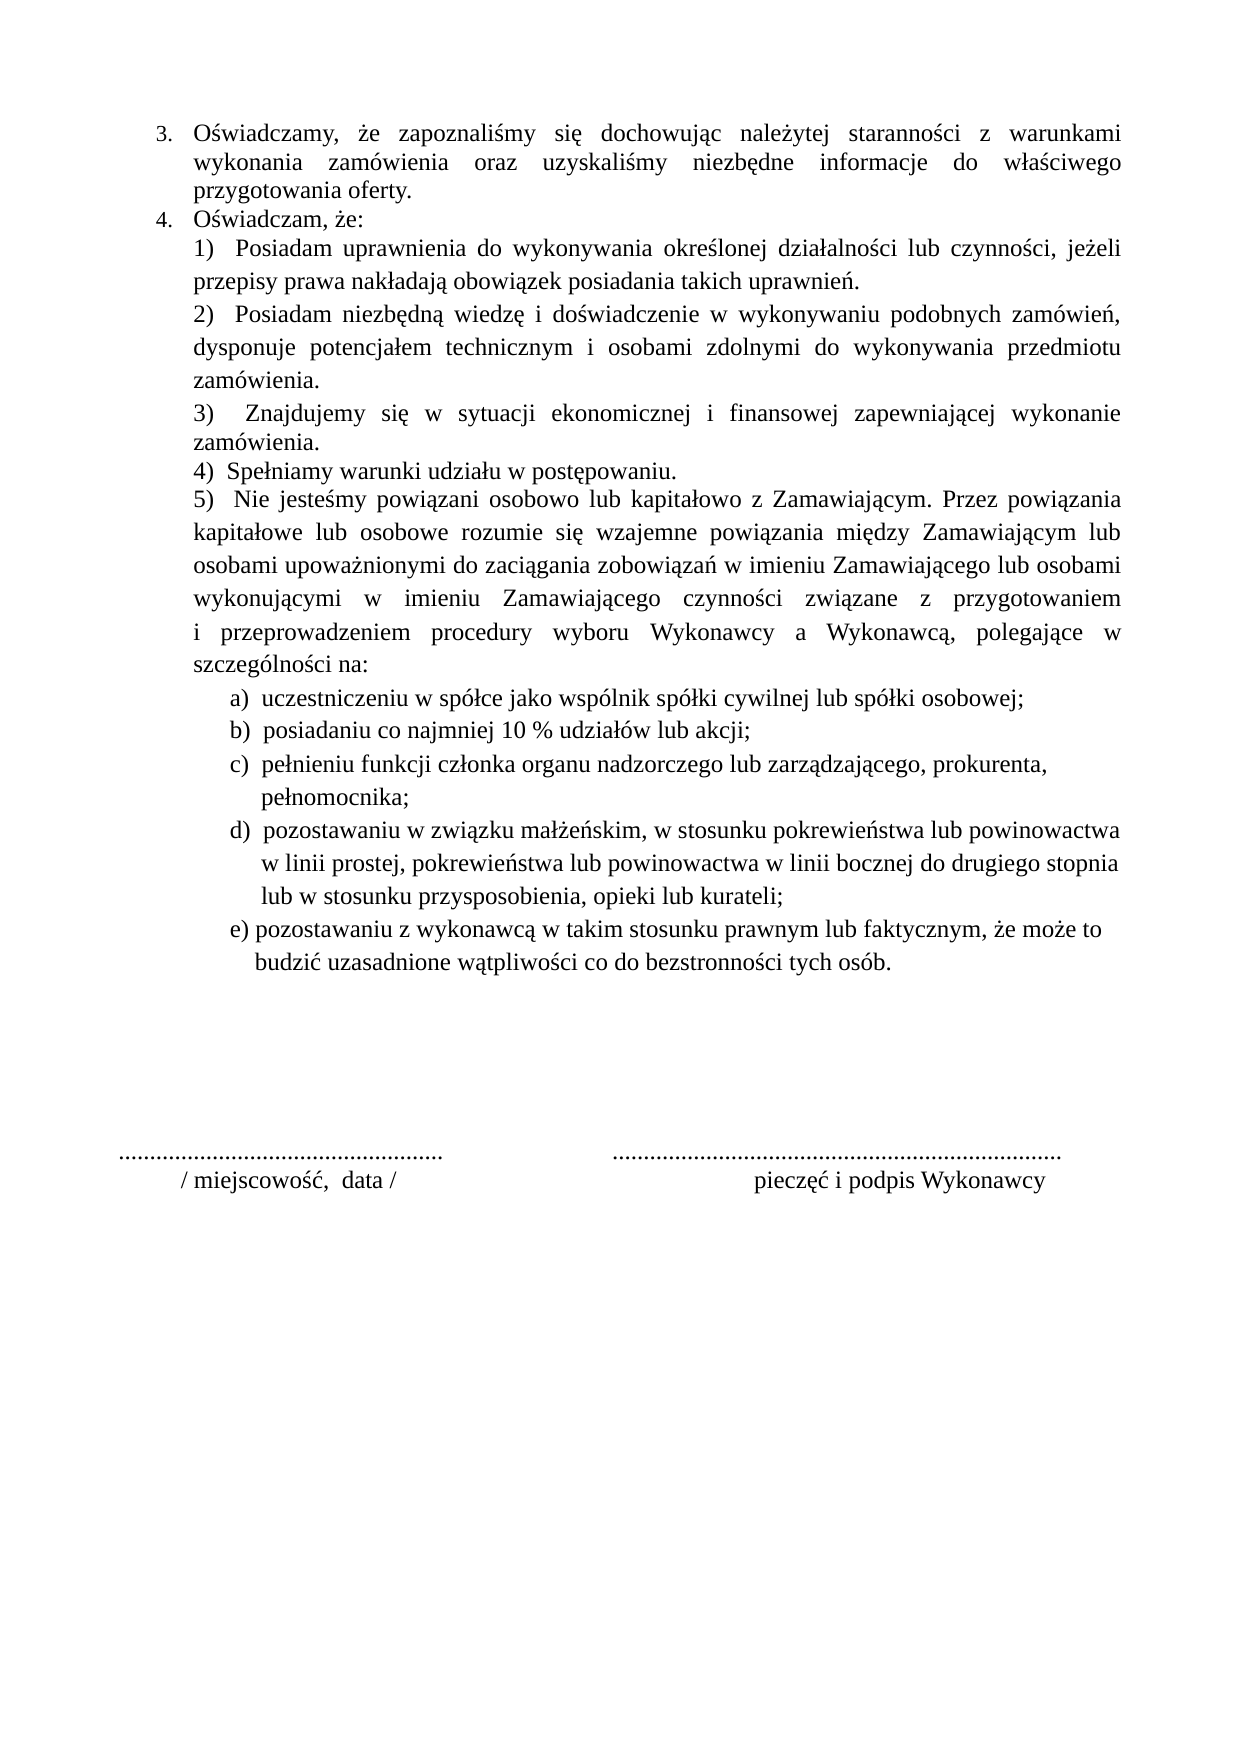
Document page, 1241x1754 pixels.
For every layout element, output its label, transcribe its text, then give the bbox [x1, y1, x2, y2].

text 5) Nie jesteśmy powiązani osobowo lub kapitałowo z Zamawiającym. Przez powiązania kapitałowe lub osobowe rozumie się wzajemne powiązania między Zamawiającym lub osobami upoważnionymi do zaciągania zobowiązań w imieniu Zamawiającego lub osobami wykonującymi w imieniu Zamawiającego czynności związane z przygotowaniem i przeprowadzeniem procedury wyboru Wykonawcy a Wykonawcą, polegające w szczególności na: [193, 484, 1122, 678]
text 1) Posiadam uprawnienia do wykonywania określonej działalności lub czynności, jeżeli przepisy prawa nakładają obowiązek posiadania takich uprawnień. [193, 233, 1122, 295]
text pełnomocnika; [229, 782, 1122, 810]
text w linii prostej, pokrewieństwa lub powinowactwa w linii bocznej do drugiego stopnia [229, 848, 1122, 876]
text b) posiadaniu co najmniej 10 % udziałów lub akcji; [229, 716, 1122, 744]
text / miejscowość, data / pieczęć i podpis Wykonawcy [118, 1165, 1122, 1194]
text lub w stosunku przysposobienia, opieki lub kurateli; [229, 881, 1122, 909]
text 2) Posiadam niezbędną wiedzę i doświadczenie w wykonywaniu podobnych zamówień, dysponuje potencjałem technicznym i osobami zdolnymi do wykonywania przedmiotu zamówienia. [193, 299, 1122, 394]
text 3) Znajdujemy się w sytuacji ekonomicznej i finansowej zapewniającej wykonanie zamówienia. [193, 398, 1122, 456]
list Oświadczamy, że zapoznaliśmy się dochowując należytej staranności z warunkami wykonania zamówienia oraz uzyskaliśmy niezbędne informacje do właściwego przygotowania oferty. [156, 118, 1122, 204]
text .................................................... ........................................................................ [118, 1136, 1122, 1165]
text e) pozostawaniu z wykonawcą w takim stosunku prawnym lub faktycznym, że może to [229, 914, 1122, 942]
list Oświadczam, że: [156, 204, 1122, 233]
text c) pełnieniu funkcji członka organu nadzorczego lub zarządzającego, prokurenta, [229, 749, 1122, 777]
text budzić uzasadnione wątpliwości co do bezstronności tych osób. [229, 947, 1122, 976]
text 4) Spełniamy warunki udziału w postępowaniu. [193, 456, 1122, 484]
text d) pozostawaniu w związku małżeńskim, w stosunku pokrewieństwa lub powinowactwa [229, 815, 1122, 843]
text a) uczestniczeniu w spółce jako wspólnik spółki cywilnej lub spółki osobowej; [229, 683, 1122, 711]
